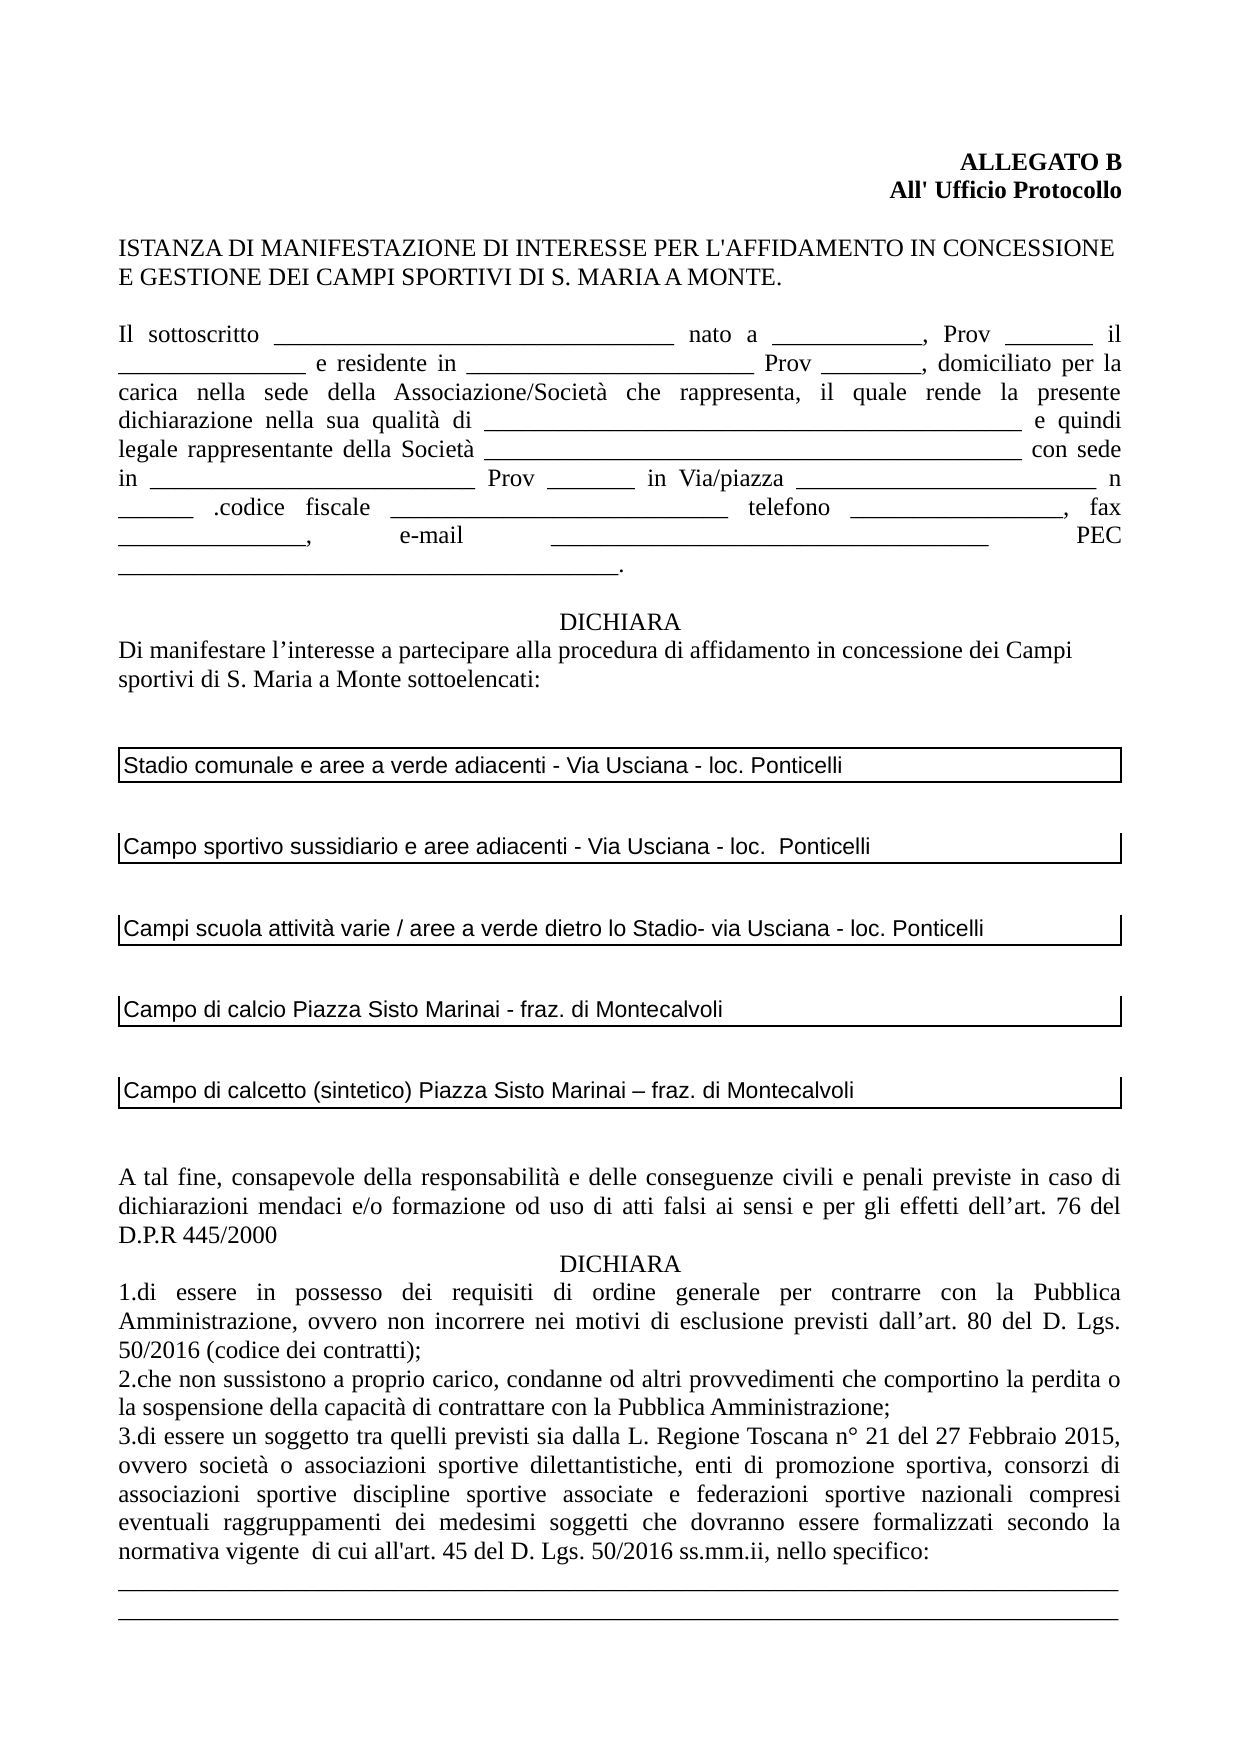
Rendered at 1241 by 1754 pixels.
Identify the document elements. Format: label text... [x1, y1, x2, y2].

text A tal fine, consapevole della responsabilità e delle conseguenze civili e penali previste in caso di dichiarazioni mendaci e/o formazione od uso di atti falsi ai sensi e per gli effetti dell’art. 76 del D.P.R 445/2000 [118, 1162, 1122, 1249]
text DICHIARA [118, 1249, 1122, 1277]
table_cell [118, 1109, 1122, 1134]
table_cell [118, 864, 1122, 889]
text ________________________________________________________________________________________________________________________________________________________________ [118, 1565, 1122, 1622]
table_cell Campo di calcetto (sintetico) Piazza Sisto Marinai – fraz. di Montecalvoli [118, 1052, 1122, 1107]
text 1.di essere in possesso dei requisiti di ordine generale per contrarre con la Pubblica Amministrazione, ovvero non incorrere nei motivi di esclusione previsti dall’art. 80 del D. Lgs. 50/2016 (codice dei contratti); [118, 1277, 1122, 1364]
text ALLEGATO B [118, 147, 1122, 176]
table_cell [118, 1027, 1122, 1052]
table_header Stadio comunale e aree a verde adiacenti - Via Usciana - loc. Ponticelli [120, 749, 1120, 781]
table_cell Campo di calcio Piazza Sisto Marinai - fraz. di Montecalvoli [118, 971, 1122, 1025]
table_cell Campi scuola attività varie / aree a verde dietro lo Stadio- via Usciana - loc. Ponticelli [118, 890, 1122, 944]
table_header [118, 783, 1122, 808]
text 2.che non sussistono a proprio carico, condanne od altri provvedimenti che comportino la perdita o la sospensione della capacità di contrattare con la Pubblica Amministrazione; [118, 1364, 1122, 1421]
text All' Ufficio Protocollo [118, 176, 1122, 204]
text DICHIARA [118, 607, 1122, 636]
text Il sottoscritto ________________________________ nato a ____________, Prov _______ il _______________ e residente in _______________________ Prov ________, domiciliato per la carica nella sede della Associazione/Società che rappresenta, il quale rende la presente dichiarazione nella sua qualità di ___________________________________________ e quindi legale rappresentante della Società ___________________________________________ con sede in __________________________ Prov _______ in Via/piazza ________________________ n ______ .codice fiscale ___________________________ telefono _________________, fax _______________, e-mail ___________________________________ PEC ________________________________________. [118, 319, 1122, 578]
table_cell [118, 946, 1122, 971]
text ISTANZA DI MANIFESTAZIONE DI INTERESSE PER L'AFFIDAMENTO IN CONCESSIONE E GESTIONE DEI CAMPI SPORTIVI DI S. MARIA A MONTE. [118, 233, 1122, 291]
text 3.di essere un soggetto tra quelli previsti sia dalla L. Regione Toscana n° 21 del 27 Febbraio 2015, ovvero società o associazioni sportive dilettantistiche, enti di promozione sportiva, consorzi di associazioni sportive discipline sportive associate e federazioni sportive nazionali compresi eventuali raggruppamenti dei medesimi soggetti che dovranno essere formalizzati secondo la normativa vigente di cui all'art. 45 del D. Lgs. 50/2016 ss.mm.ii, nello specifico: [118, 1421, 1122, 1565]
table_cell Campo sportivo sussidiario e aree adiacenti - Via Usciana - loc. Ponticelli [118, 808, 1122, 862]
table_header [118, 722, 1122, 747]
text Di manifestare l’interesse a partecipare alla procedura di affidamento in concessione dei Campi sportivi di S. Maria a Monte sottoelencati: [118, 636, 1122, 693]
